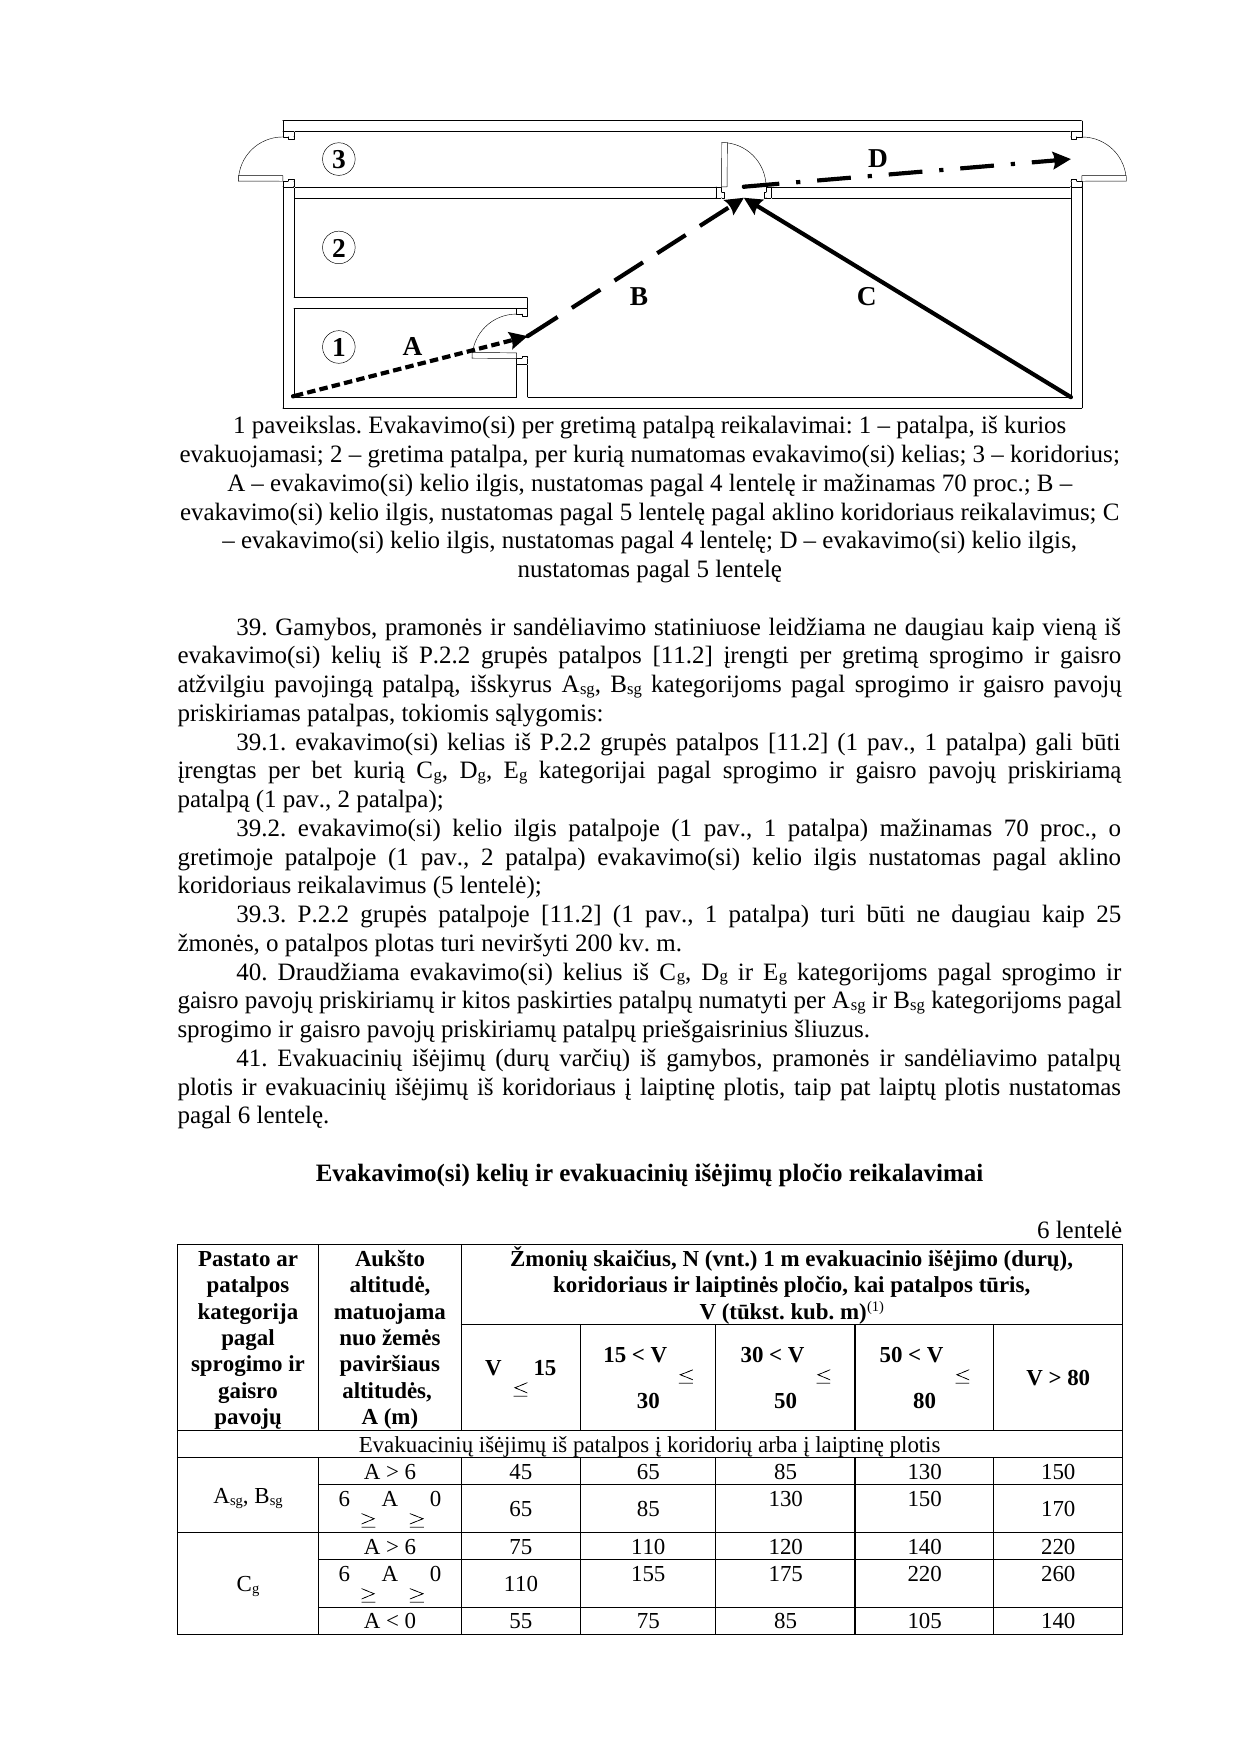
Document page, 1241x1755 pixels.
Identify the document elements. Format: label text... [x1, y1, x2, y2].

table_cell 220 [994, 1533, 1122, 1559]
table_cell 85 [716, 1608, 854, 1634]
table_cell 85 [581, 1485, 715, 1532]
table_cell 130 [716, 1485, 854, 1532]
table_cell A > 6 [319, 1458, 461, 1484]
table_cell 75 [462, 1533, 580, 1559]
text 6 lentelė [177, 1215, 1122, 1244]
text Evakavimo(si) kelių ir evakuacinių išėjimų pločio reikalavimai [177, 1158, 1122, 1187]
table_cell 55 [462, 1608, 580, 1634]
text 39.1. evakavimo(si) kelias iš P.2.2 grupės patalpos [11.2] (1 pav., 1 patalpa) gali būti įrengtas per bet kurią Cg, Dg, Eg kategorijai pagal sprogimo ir gaisro pavojų priskiriamą patalpą (1 pav., 2 patalpa); [177, 727, 1122, 813]
table_cell 6 >= A >= 0 [319, 1485, 461, 1532]
table_cell 150 [856, 1485, 993, 1532]
table_cell 85 [716, 1458, 854, 1484]
table_cell 140 [994, 1608, 1122, 1634]
text 39.3. P.2.2 grupės patalpoje [11.2] (1 pav., 1 patalpa) turi būti ne daugiau kaip 25 žmonės, o patalpos plotas turi neviršyti 200 kv. m. [177, 899, 1122, 957]
text 39.2. evakavimo(si) kelio ilgis patalpoje (1 pav., 1 patalpa) mažinamas 70 proc., o gretimoje patalpoje (1 pav., 2 patalpa) evakavimo(si) kelio ilgis nustatomas pagal aklino koridoriaus reikalavimus (5 lentelė); [177, 813, 1122, 899]
text 41. Evakuacinių išėjimų (durų varčių) iš gamybos, pramonės ir sandėliavimo patalpų plotis ir evakuacinių išėjimų iš koridoriaus į laiptinę plotis, taip pat laiptų plotis nustatomas pagal 6 lentelę. [177, 1043, 1122, 1129]
table_cell 155 [581, 1560, 715, 1607]
table_cell V > 80 [994, 1325, 1122, 1429]
table_cell 45 [462, 1458, 580, 1484]
table_cell 150 [994, 1458, 1122, 1484]
table_cell 175 [716, 1560, 854, 1607]
table_cell 130 [856, 1458, 993, 1484]
table_cell 6 >= A >= 0 [319, 1560, 461, 1607]
table_cell 110 [581, 1533, 715, 1559]
table_cell Asg, Bsg [178, 1458, 318, 1532]
table_cell A > 6 [319, 1533, 461, 1559]
table_cell 120 [716, 1533, 854, 1559]
table_cell 140 [856, 1533, 993, 1559]
table_header Žmonių skaičius, N (vnt.) 1 m evakuacinio išėjimo (durų), koridoriaus ir laiptinės pločio, kai patalpos tūris, V (tūkst. kub. m)(1) [462, 1245, 1122, 1324]
table_cell 110 [462, 1560, 580, 1607]
table_cell 220 [856, 1560, 993, 1607]
text 39. Gamybos, pramonės ir sandėliavimo statiniuose leidžiama ne daugiau kaip vieną iš evakavimo(si) kelių iš P.2.2 grupės patalpos [11.2] įrengti per gretimą sprogimo ir gaisro atžvilgiu pavojingą patalpą, išskyrus Asg, Bsg kategorijoms pagal sprogimo ir gaisro pavojų priskiriamas patalpas, tokiomis sąlygomis: [177, 612, 1122, 727]
table_cell A < 0 [319, 1608, 461, 1634]
table_cell 75 [581, 1608, 715, 1634]
text 1 paveikslas. Evakavimo(si) per gretimą patalpą reikalavimai: 1 – patalpa, iš kurios evakuojamasi; 2 – gretima patalpa, per kurią numatomas evakavimo(si) kelias; 3 – koridorius; A – evakavimo(si) kelio ilgis, nustatomas pagal 4 lentelę ir mažinamas 70 proc.; B – evakavimo(si) kelio ilgis, nustatomas pagal 5 lentelę pagal aklino koridoriaus reikalavimus; C – evakavimo(si) kelio ilgis, nustatomas pagal 4 lentelę; D – evakavimo(si) kelio ilgis, nustatomas pagal 5 lentelę [177, 410, 1122, 583]
table_cell 30 < V <= 50 [716, 1325, 854, 1429]
table_cell Cg [178, 1533, 318, 1634]
table_cell 65 [462, 1485, 580, 1532]
table_cell 260 [994, 1560, 1122, 1607]
text 40. Draudžiama evakavimo(si) kelius iš Cg, Dg ir Eg kategorijoms pagal sprogimo ir gaisro pavojų priskiriamų ir kitos paskirties patalpų numatyti per Asg ir Bsg kategorijoms pagal sprogimo ir gaisro pavojų priskiriamų patalpų priešgaisrinius šliuzus. [177, 957, 1122, 1043]
table_cell 65 [581, 1458, 715, 1484]
table_cell 50 < V <= 80 [856, 1325, 993, 1429]
table_cell 105 [856, 1608, 993, 1634]
table_cell V <= 15 [462, 1325, 580, 1429]
table_cell 15 < V <= 30 [581, 1325, 715, 1429]
table_header Aukšto altitudė, matuojama nuo žemės paviršiaus altitudės, A (m) [319, 1245, 461, 1429]
table_cell Evakuacinių išėjimų iš patalpos į koridorių arba į laiptinę plotis [178, 1431, 1122, 1457]
table_cell 170 [994, 1485, 1122, 1532]
table_header Pastato ar patalpos kategorija pagal sprogimo ir gaisro pavojų [178, 1245, 318, 1429]
